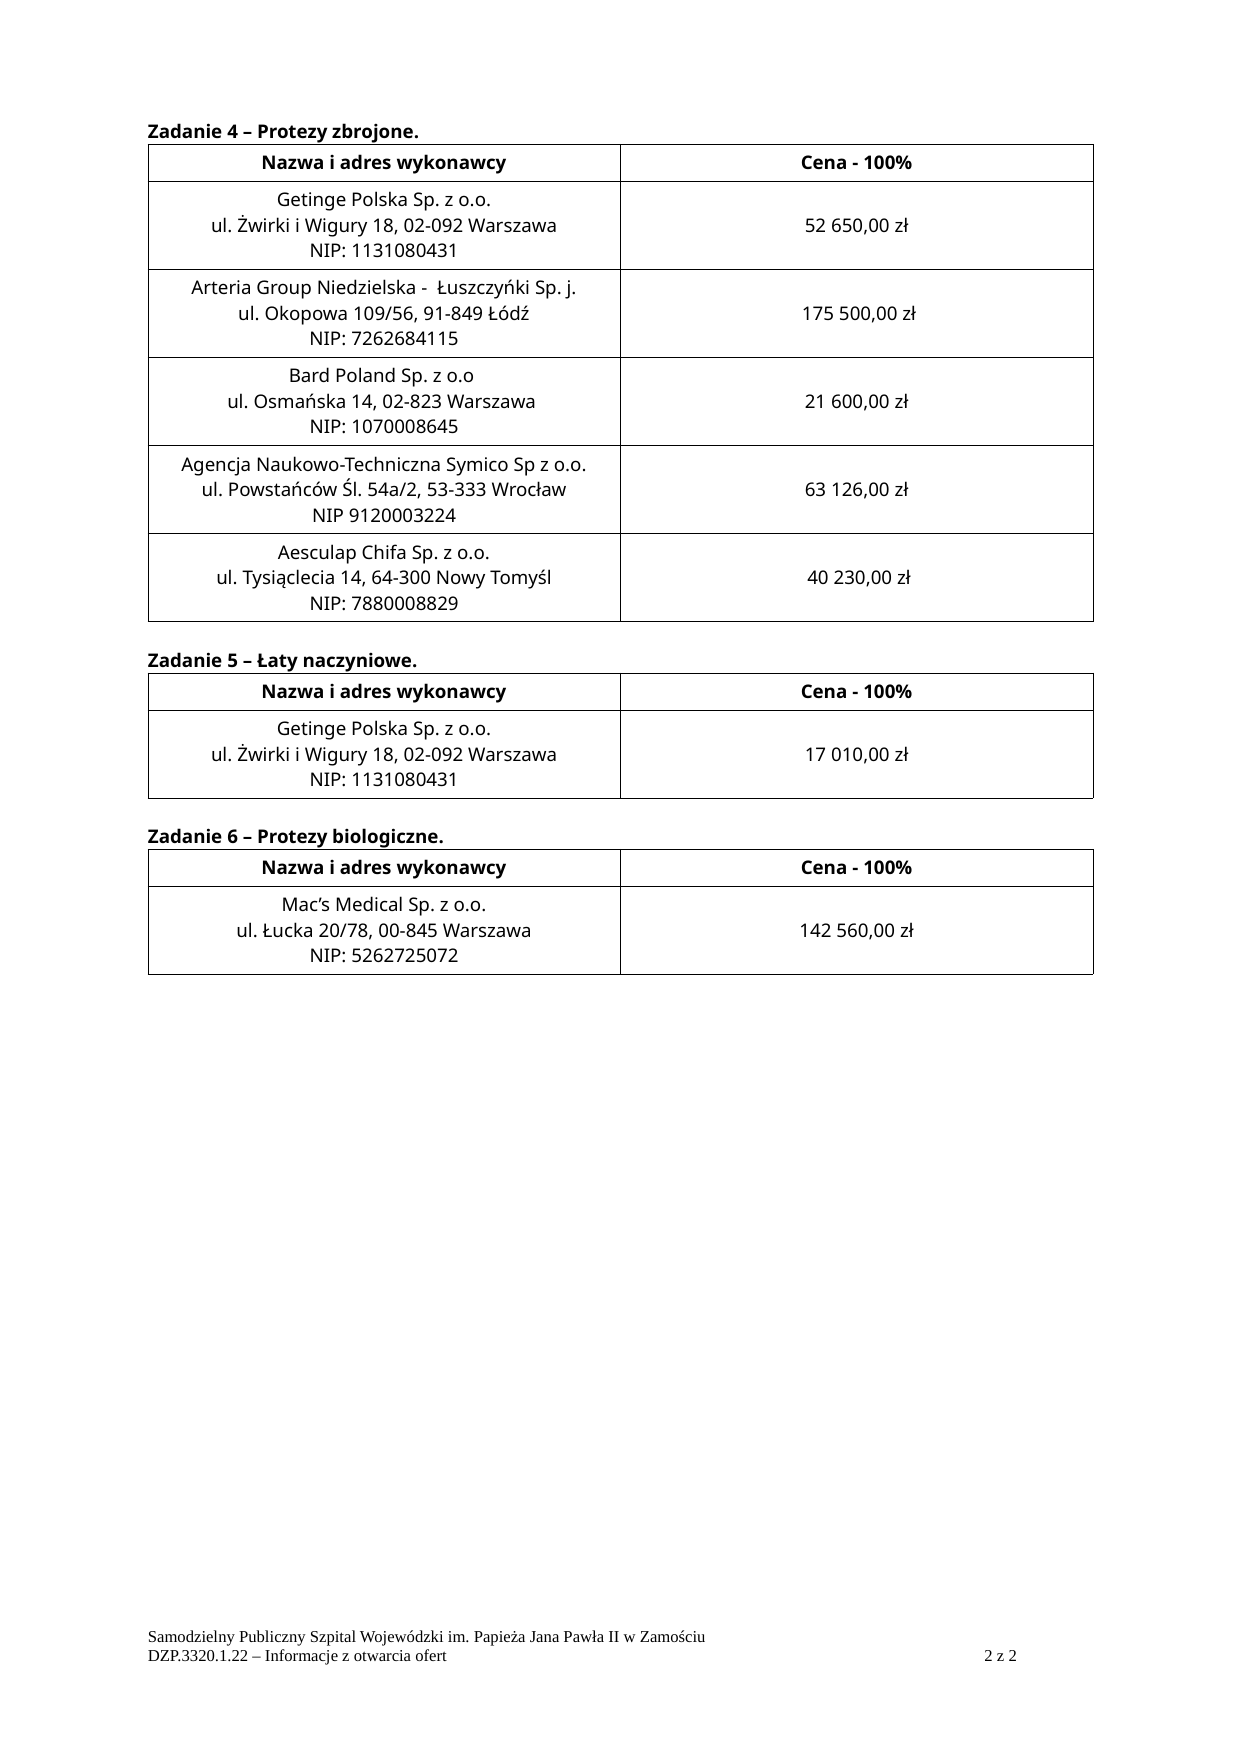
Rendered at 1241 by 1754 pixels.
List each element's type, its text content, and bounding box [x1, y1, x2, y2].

table_cell 142 560,00 zł [621, 887, 1093, 974]
text Zadanie 5 – Łaty naczyniowe. [148, 647, 1093, 672]
table_header Cena - 100% [621, 850, 1093, 886]
table_header Nazwa i adres wykonawcy [149, 145, 620, 181]
table_cell 17 010,00 zł [621, 711, 1093, 798]
table_cell Getinge Polska Sp. z o.o. ul. Żwirki i Wigury 18, 02-092 Warszawa NIP: 1131080431 [149, 182, 620, 269]
text Zadanie 6 – Protezy biologiczne. [148, 823, 1093, 849]
table_cell 52 650,00 zł [621, 182, 1093, 269]
table_cell Getinge Polska Sp. z o.o. ul. Żwirki i Wigury 18, 02-092 Warszawa NIP: 1131080431 [149, 711, 620, 798]
table_header Nazwa i adres wykonawcy [149, 850, 620, 886]
table_cell 40 230,00 zł [621, 534, 1093, 621]
table_cell 63 126,00 zł [621, 446, 1093, 533]
table_cell Agencja Naukowo-Techniczna Symico Sp z o.o. ul. Powstańców Śl. 54a/2, 53-333 Wrocław NIP 9120003224 [149, 446, 620, 533]
text Zadanie 4 – Protezy zbrojone. [148, 118, 1093, 144]
table_header Nazwa i adres wykonawcy [149, 674, 620, 709]
table_cell 175 500,00 zł [621, 270, 1093, 357]
table_cell Mac’s Medical Sp. z o.o. ul. Łucka 20/78, 00-845 Warszawa NIP: 5262725072 [149, 887, 620, 974]
table_header Cena - 100% [621, 674, 1093, 709]
table_cell Aesculap Chifa Sp. z o.o. ul. Tysiąclecia 14, 64-300 Nowy Tomyśl NIP: 7880008829 [149, 534, 620, 621]
table_cell Arteria Group Niedzielska - Łuszczyńki Sp. j. ul. Okopowa 109/56, 91-849 Łódź NIP: 7262684115 [149, 270, 620, 357]
table_cell Bard Poland Sp. z o.o ul. Osmańska 14, 02-823 Warszawa NIP: 1070008645 [149, 358, 620, 445]
table_header Cena - 100% [621, 145, 1093, 181]
table_cell 21 600,00 zł [621, 358, 1093, 445]
